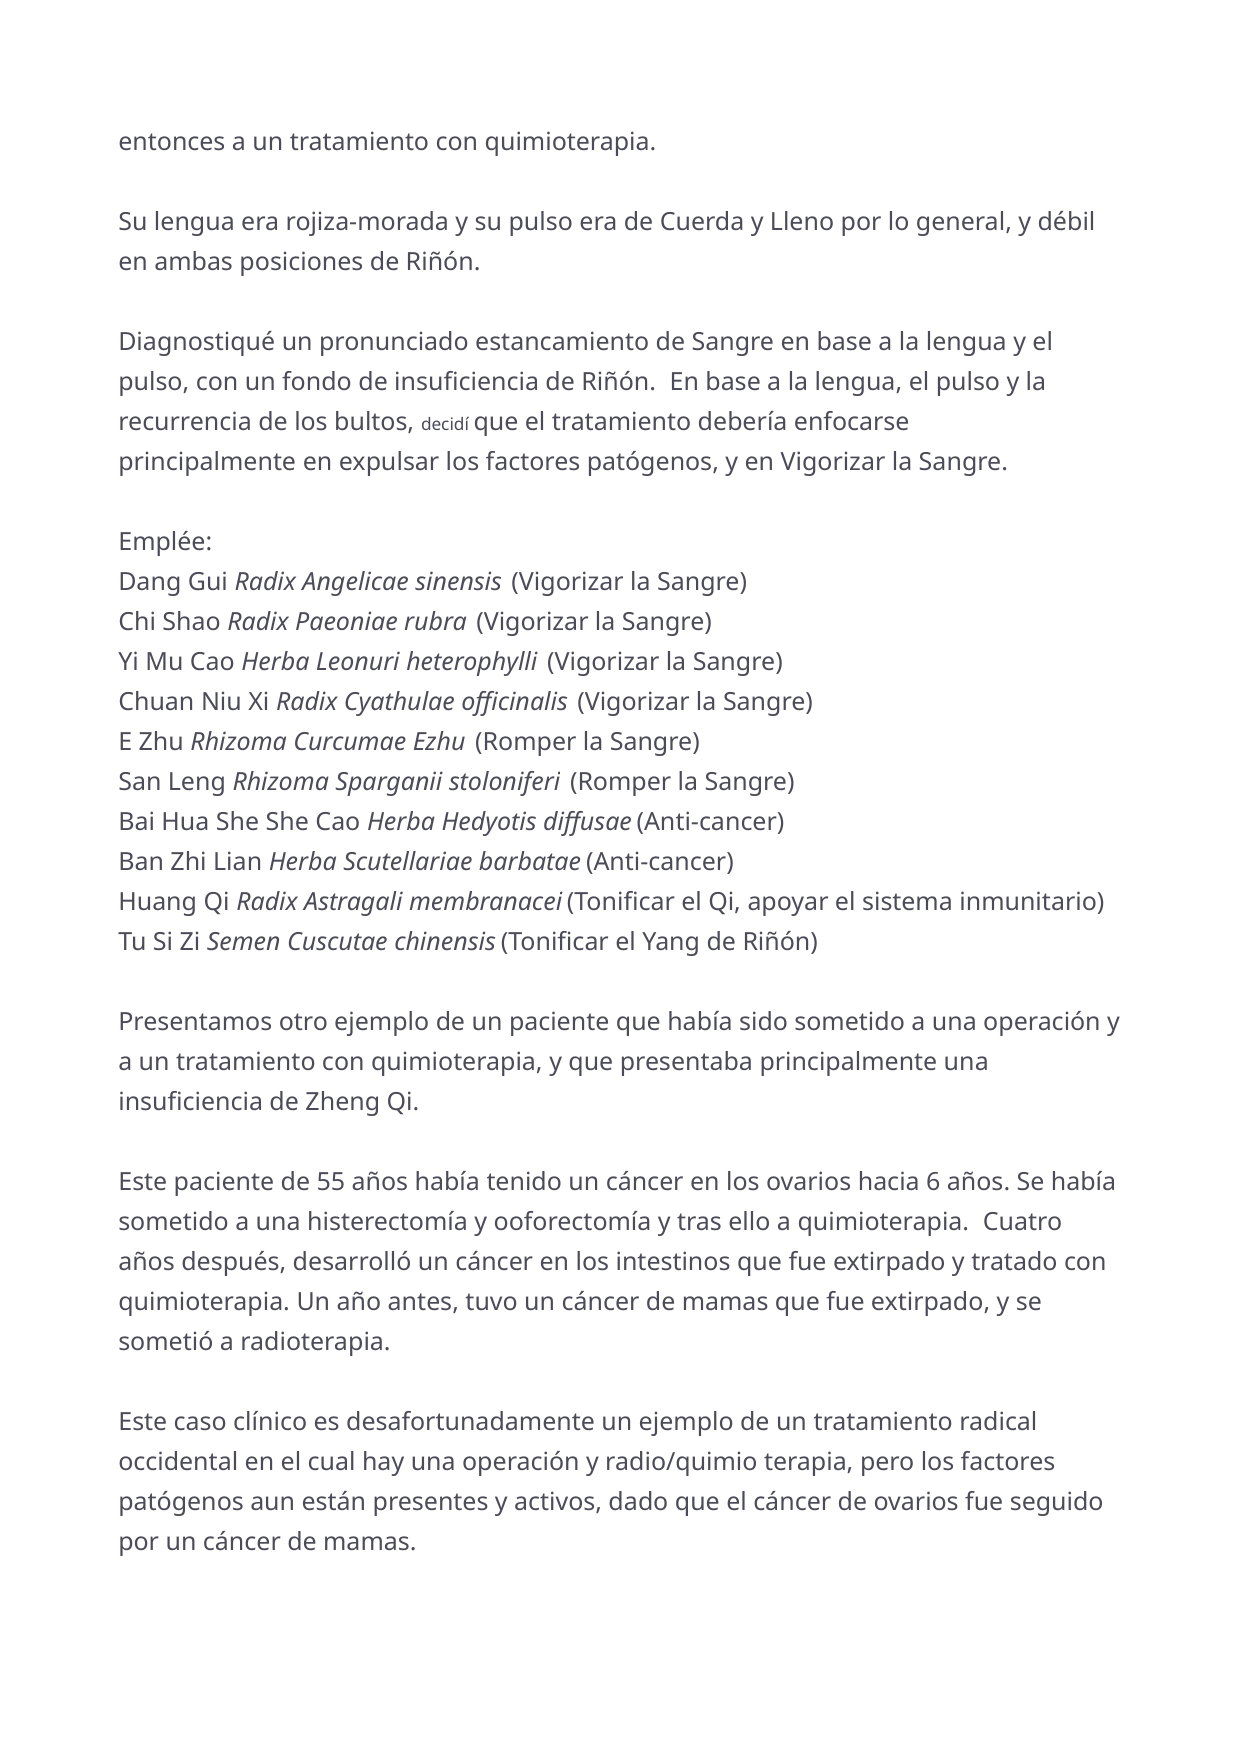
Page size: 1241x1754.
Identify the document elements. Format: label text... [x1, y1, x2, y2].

text Este paciente de 55 años había tenido un cáncer en los ovarios hacia 6 años. Se había sometido a una histerectomía y ooforectomía y tras ello a quimioterapia. Cuatro años después, desarrolló un cáncer en los intestinos que fue extirpado y tratado con quimioterapia. Un año antes, tuvo un cáncer de mamas que fue extirpado, y se sometió a radioterapia. Este caso clínico es desafortunadamente un ejemplo de un tratamiento radical occidental en el cual hay una operación y radio/quimio terapia, pero los factores patógenos aun están presentes y activos, dado que el cáncer de ovarios fue seguido por un cáncer de mamas. [118, 1158, 1122, 1598]
text entonces a un tratamiento con quimioterapia. Su lengua era rojiza-morada y su pulso era de Cuerda y Lleno por lo general, y débil en ambas posiciones de Riñón. Diagnostiqué un pronunciado estancamiento de Sangre en base a la lengua y el pulso, con un fondo de insuficiencia de Riñón. En base a la lengua, el pulso y la recurrencia de los bultos, decidí que el tratamiento debería enfocarse principalmente en expulsar los factores patógenos, y en Vigorizar la Sangre. Emplée: Dang Gui Radix Angelicae sinensis (Vigorizar la Sangre) Chi Shao Radix Paeoniae rubra (Vigorizar la Sangre) Yi Mu Cao Herba Leonuri heterophylli (Vigorizar la Sangre) Chuan Niu Xi Radix Cyathulae officinalis (Vigorizar la Sangre) E Zhu Rhizoma Curcumae Ezhu (Romper la Sangre) San Leng Rhizoma Sparganii stoloniferi (Romper la Sangre) Bai Hua She She Cao Herba Hedyotis diffusae (Anti-cancer) Ban Zhi Lian Herba Scutellariae barbatae (Anti-cancer) Huang Qi Radix Astragali membranacei (Tonificar el Qi, apoyar el sistema inmunitario) Tu Si Zi Semen Cuscutae chinensis (Tonificar el Yang de Riñón) Presentamos otro ejemplo de un paciente que había sido sometido a una operación y a un tratamiento con quimioterapia, y que presentaba principalmente una insuficiencia de Zheng Qi. [118, 118, 1122, 1118]
